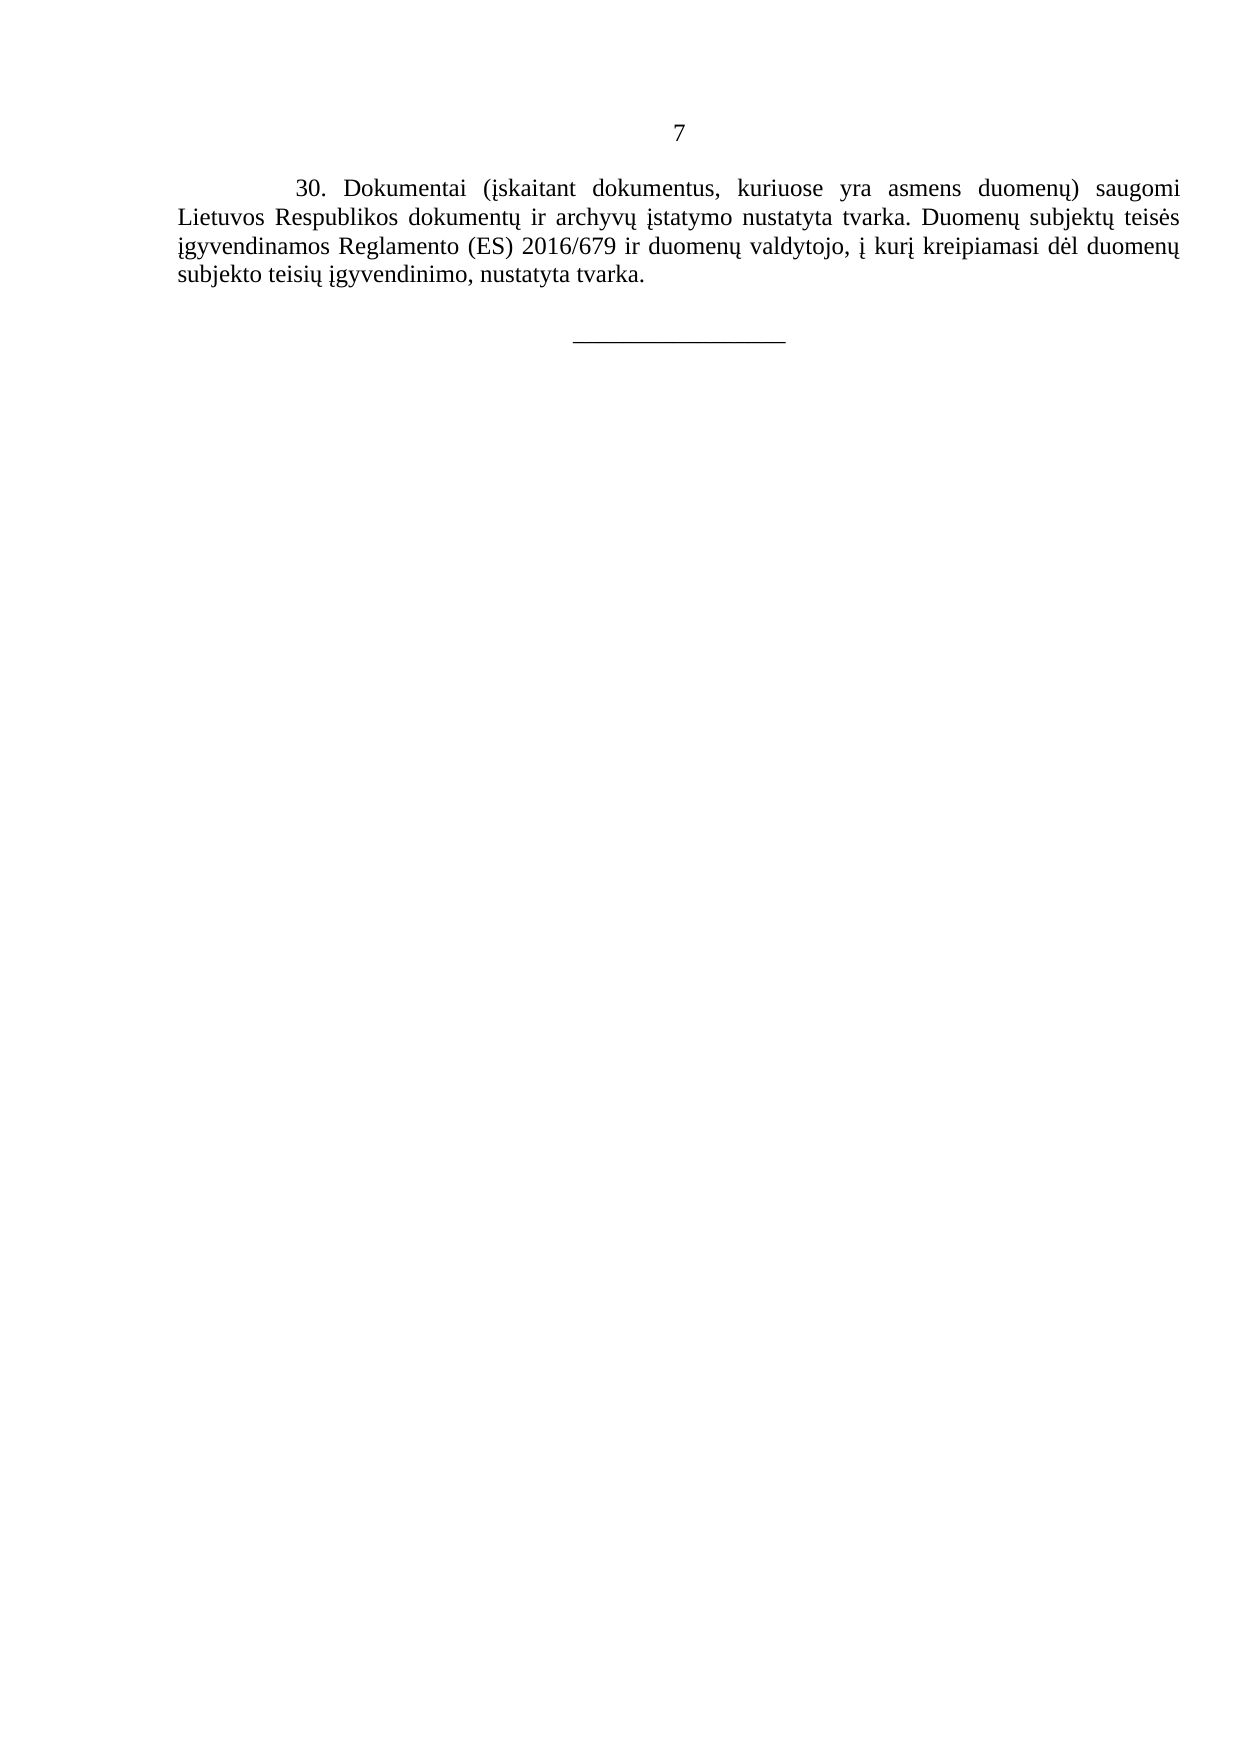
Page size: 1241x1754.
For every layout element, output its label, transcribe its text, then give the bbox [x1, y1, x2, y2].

text 30. Dokumentai (įskaitant dokumentus, kuriuose yra asmens duomenų) saugomi Lietuvos Respublikos dokumentų ir archyvų įstatymo nustatyta tvarka. Duomenų subjektų teisės įgyvendinamos Reglamento (ES) 2016/679 ir duomenų valdytojo, į kurį kreipiamasi dėl duomenų subjekto teisių įgyvendinimo, nustatyta tvarka. [177, 173, 1181, 288]
text _________________ [177, 317, 1181, 346]
